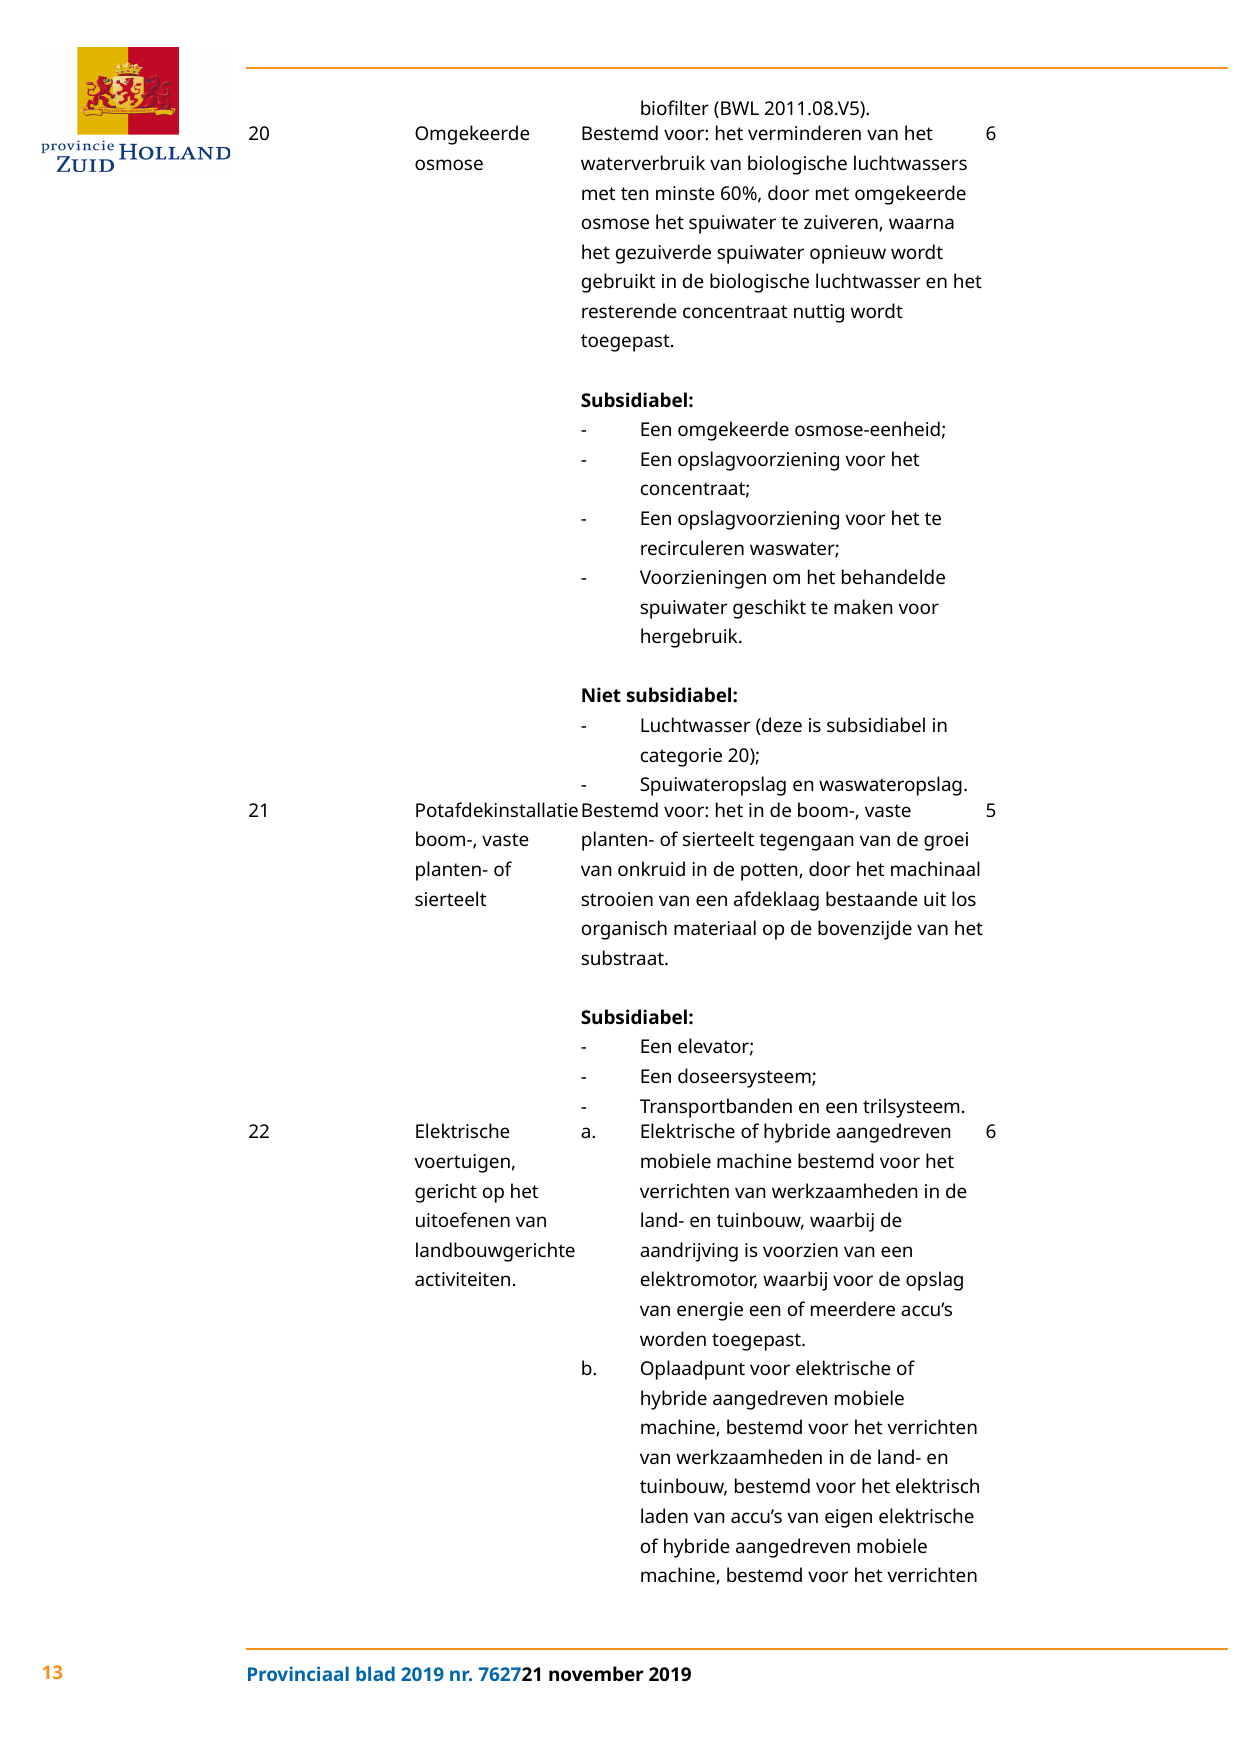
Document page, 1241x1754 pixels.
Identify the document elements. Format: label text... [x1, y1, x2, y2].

picture [41, 47, 231, 172]
table_cell [985, 95, 1152, 121]
table_cell Elektrische voertuigen, gericht op het uitoefenen van landbouwgerichte activiteiten. [414, 1119, 581, 1588]
table_cell 20 [248, 121, 414, 797]
table_cell Potafdekinstallatie boom-, vaste planten- of sierteelt [414, 797, 581, 1119]
table_cell Bestemd voor: het verminderen van het waterverbruik van biologische luchtwassers met ten minste 60%, door met omgekeerde osmose het spuiwater te zuiveren, waarna het gezuiverde spuiwater opnieuw wordt gebruikt in de biologische luchtwasser en het resterende concentraat nuttig wordt toegepast. Subsidiabel: Een omgekeerde osmose-eenheid; Een opslagvoorziening voor het concentraat; Een opslagvoorziening voor het te recirculeren waswater; Voorzieningen om het behandelde spuiwater geschikt te maken voor hergebruik. Niet subsidiabel: Luchtwasser (deze is subsidiabel in categorie 20); Spuiwateropslag en waswateropslag. [581, 121, 985, 797]
table_cell [414, 95, 581, 121]
table_cell 6 [985, 121, 1152, 797]
table_cell 5 [985, 797, 1152, 1119]
table_cell 22 [248, 1119, 414, 1588]
table_cell Omgekeerde osmose [414, 121, 581, 797]
table_cell biofilter (BWL 2011.08.V5). [581, 95, 985, 121]
table_cell 6 [985, 1119, 1152, 1588]
table_cell Bestemd voor: het in de boom-, vaste planten- of sierteelt tegengaan van de groei van onkruid in de potten, door het machinaal strooien van een afdeklaag bestaande uit los organisch materiaal op de bovenzijde van het substraat. Subsidiabel: Een elevator; Een doseersysteem; Transportbanden en een trilsysteem. [581, 797, 985, 1119]
table_cell 21 [248, 797, 414, 1119]
table_cell [248, 95, 414, 121]
table_cell Elektrische of hybride aangedreven mobiele machine bestemd voor het verrichten van werkzaamheden in de land- en tuinbouw, waarbij de aandrijving is voorzien van een elektromotor, waarbij voor de opslag van energie een of meerdere accu’s worden toegepast. Oplaadpunt voor elektrische of hybride aangedreven mobiele machine, bestemd voor het verrichten van werkzaamheden in de land- en tuinbouw, bestemd voor het elektrisch laden van accu’s van eigen elektrische of hybride aangedreven mobiele machine, bestemd voor het verrichten [581, 1119, 985, 1588]
